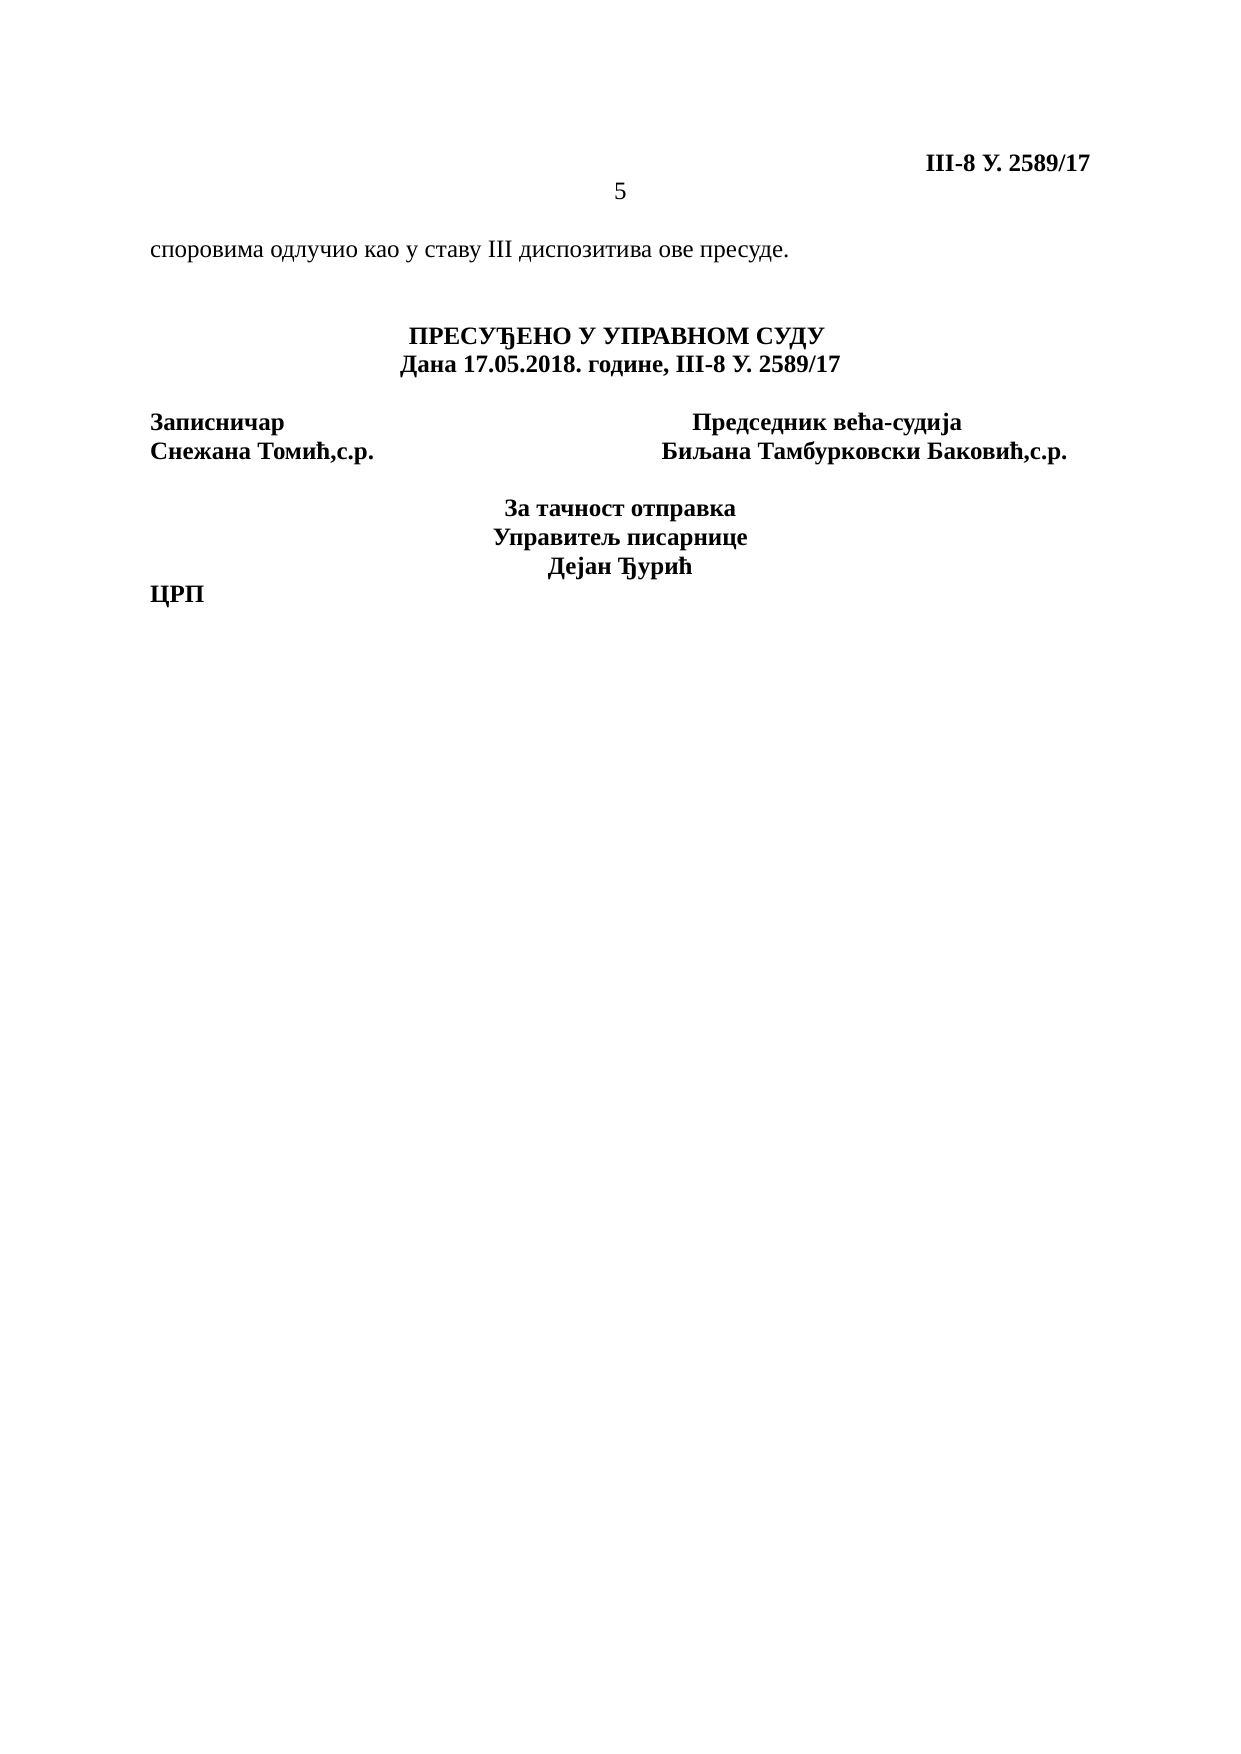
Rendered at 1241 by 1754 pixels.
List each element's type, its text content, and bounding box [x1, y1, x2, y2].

text споровима одлучио као у ставу III диспозитива ове пресуде. [150, 234, 1090, 263]
text ПРЕСУЂЕНО У УПРАВНОМ СУДУ [150, 321, 1090, 349]
text Записничар Председник већа-судија [150, 407, 1090, 436]
text ЦРП [150, 579, 1090, 608]
text Дејан Ђурић [150, 551, 1090, 579]
text Дана 17.05.2018. године, III-8 У. 2589/17 [150, 349, 1090, 378]
text За тачност отправка [150, 493, 1090, 522]
text Снежана Томић,с.р. Биљана Тамбурковски Баковић,с.р. [150, 436, 1090, 464]
text Управитељ писарнице [150, 522, 1090, 551]
